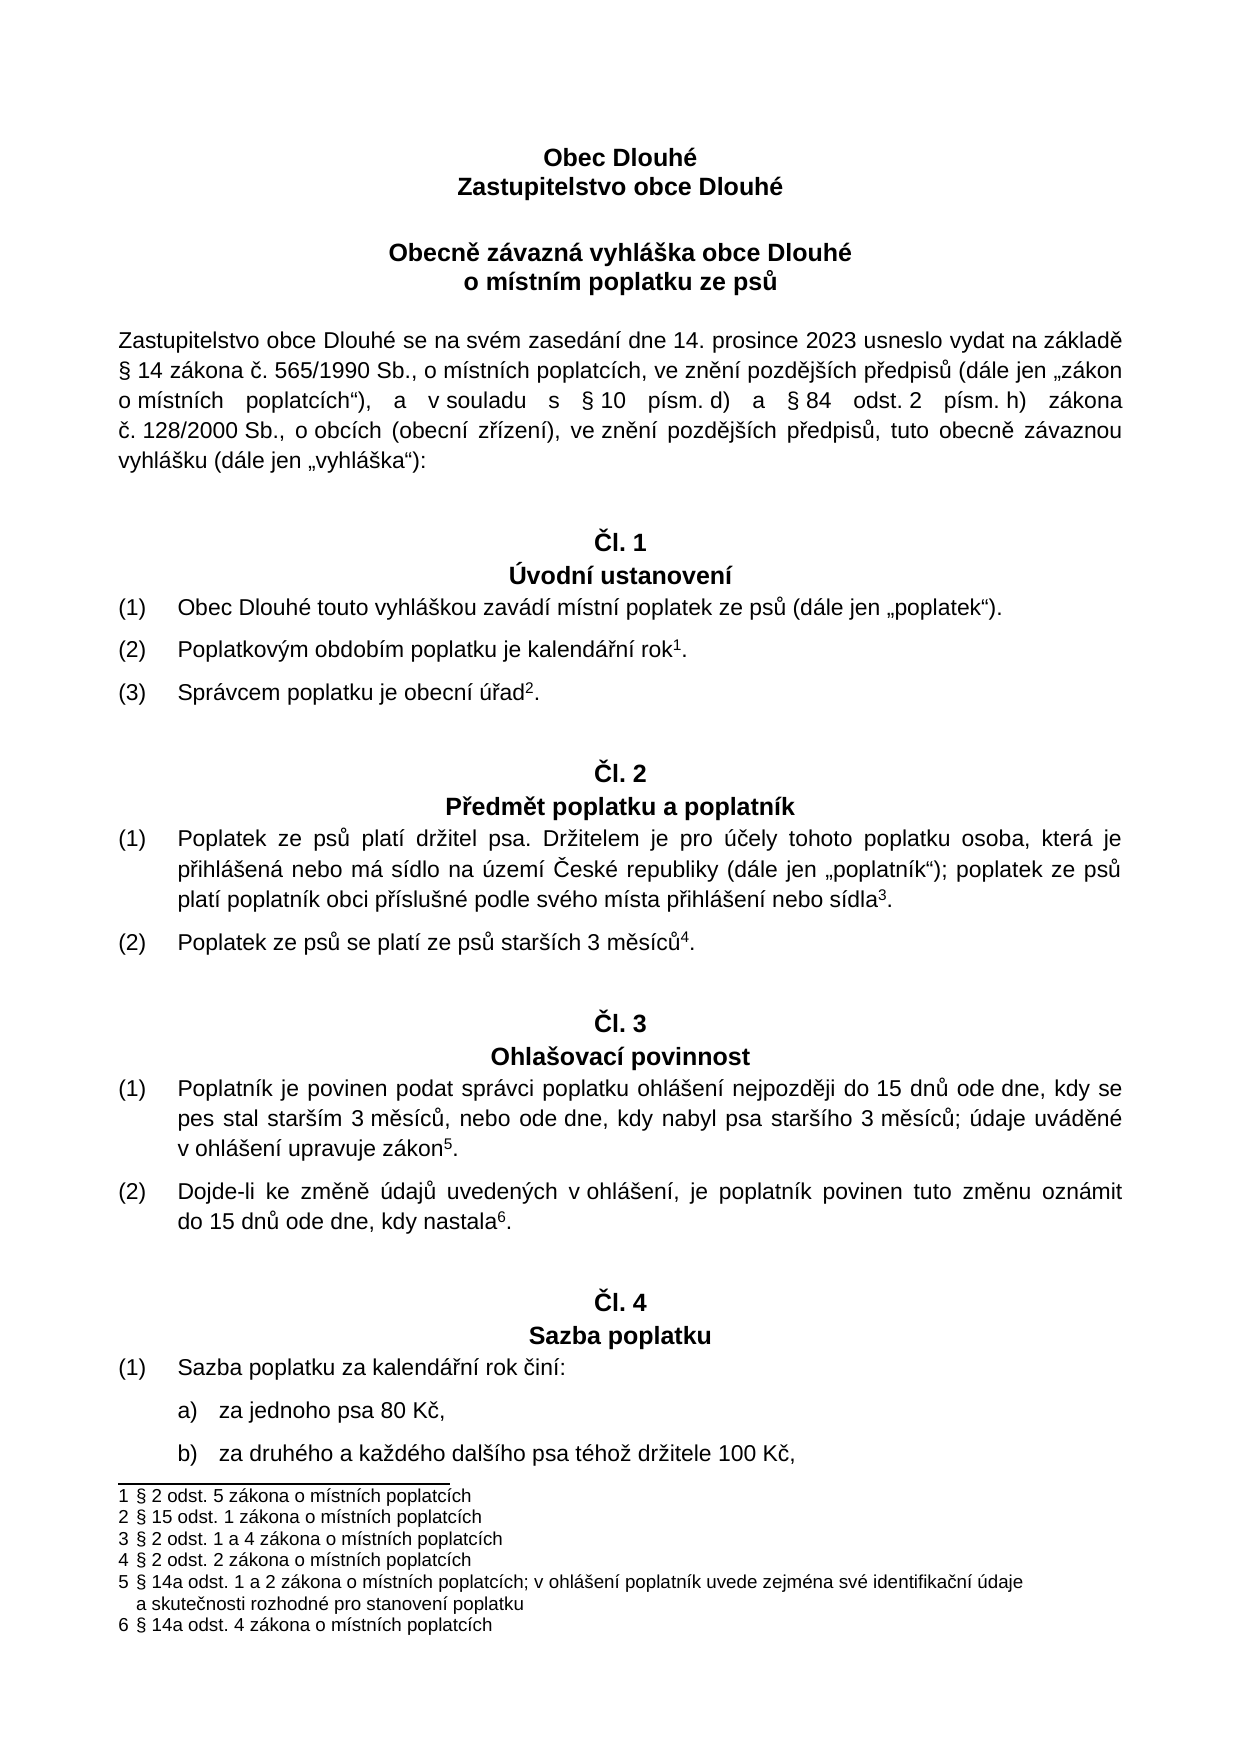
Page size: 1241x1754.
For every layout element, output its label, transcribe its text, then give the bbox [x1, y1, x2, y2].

list Poplatek ze psů platí držitel psa. Držitelem je pro účely tohoto poplatku osoba, která je přihlášená nebo má sídlo na území České republiky (dále jen „poplatník“); poplatek ze psů platí poplatník obci příslušné podle svého místa přihlášení nebo sídla. [118, 825, 1122, 912]
list § 14a odst. 4 zákona o místních poplatcích [118, 1614, 1122, 1635]
list Poplatník je povinen podat správci poplatku ohlášení nejpozději do 15 dnů ode dne, kdy se pes stal starším 3 měsíců, nebo ode dne, kdy nabyl psa staršího 3 měsíců; údaje uváděné v ohlášení upravuje zákon. [118, 1075, 1122, 1162]
list za jednoho psa 80 Kč, [177, 1397, 1122, 1423]
subtitle Čl. 4 Sazba poplatku [118, 1288, 1122, 1350]
list § 2 odst. 1 a 4 zákona o místních poplatcích [118, 1528, 1122, 1549]
list Obec Dlouhé touto vyhláškou zavádí místní poplatek ze psů (dále jen „poplatek“). [118, 594, 1122, 620]
list § 15 odst. 1 zákona o místních poplatcích [118, 1506, 1122, 1528]
list § 2 odst. 5 zákona o místních poplatcích [118, 1484, 1122, 1506]
list Sazba poplatku za kalendářní rok činí: [118, 1354, 1122, 1381]
subtitle Čl. 1 Úvodní ustanovení [118, 528, 1122, 589]
text Zastupitelstvo obce Dlouhé se na svém zasedání dne 14. prosince 2023 usneslo vydat na základě § 14 zákona č. 565/1990 Sb., o místních poplatcích, ve znění pozdějších předpisů (dále jen „zákon o místních poplatcích“), a v souladu s § 10 písm. d) a § 84 odst. 2 písm. h) zákona č. 128/2000 Sb., o obcích (obecní zřízení), ve znění pozdějších předpisů, tuto obecně závaznou vyhlášku (dále jen „vyhláška“): [118, 327, 1122, 474]
list § 2 odst. 2 zákona o místních poplatcích [118, 1549, 1122, 1571]
subtitle Obecně závazná vyhláška obce Dlouhé o místním poplatku ze psů [118, 238, 1122, 295]
list Správcem poplatku je obecní úřad. [118, 679, 1122, 706]
list Poplatek ze psů se platí ze psů starších 3 měsíců. [118, 928, 1122, 955]
list Poplatkovým obdobím poplatku je kalendářní rok. [118, 636, 1122, 663]
list za druhého a každého dalšího psa téhož držitele 100 Kč, [177, 1440, 1122, 1466]
text Obec Dlouhé Zastupitelstvo obce Dlouhé [118, 143, 1122, 201]
list § 14a odst. 1 a 2 zákona o místních poplatcích; v ohlášení poplatník uvede zejména své identifikační údaje a skutečnosti rozhodné pro stanovení poplatku [118, 1571, 1122, 1614]
subtitle Čl. 2 Předmět poplatku a poplatník [118, 759, 1122, 821]
subtitle Čl. 3 Ohlašovací povinnost [118, 1009, 1122, 1071]
list Dojde-li ke změně údajů uvedených v ohlášení, je poplatník povinen tuto změnu oznámit do 15 dnů ode dne, kdy nastala. [118, 1178, 1122, 1234]
